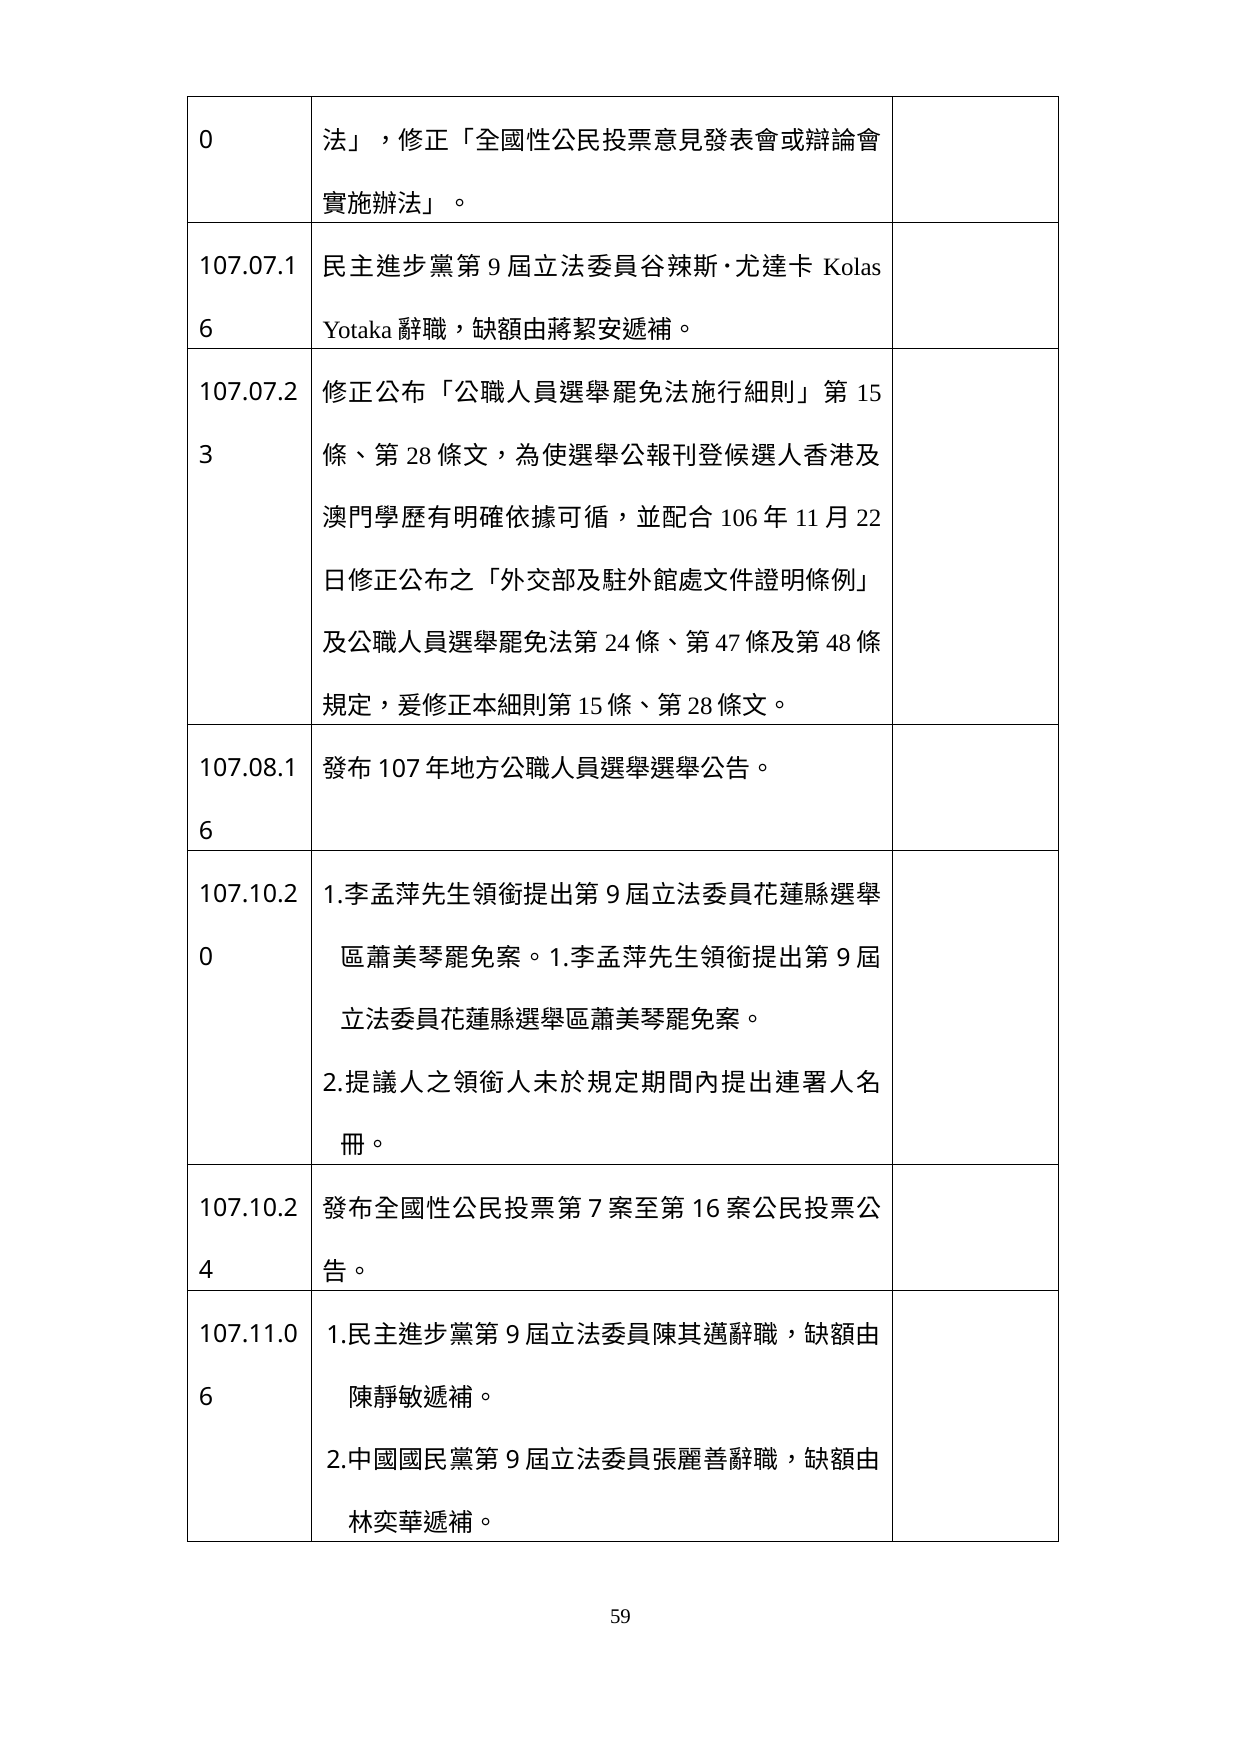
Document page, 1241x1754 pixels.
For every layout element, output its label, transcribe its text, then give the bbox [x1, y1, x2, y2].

table_cell 民主進步黨第9屆立法委員谷辣斯･尤達卡 Kolas Yotaka辭職，缺額由蔣絜安遞補。 [312, 223, 892, 348]
table_cell [893, 1165, 1058, 1290]
table_cell 107.07.16 [188, 223, 311, 348]
table_cell 107.08.16 [188, 725, 311, 850]
table_cell [893, 97, 1058, 222]
table_cell 1.民主進步黨第9屆立法委員陳其邁辭職，缺額由陳靜敏遞補。 2.中國國民黨第9屆立法委員張麗善辭職，缺額由林奕華遞補。 [312, 1291, 892, 1541]
table_cell 107.11.06 [188, 1291, 311, 1541]
table_cell [893, 725, 1058, 850]
table_cell 107.07.23 [188, 349, 311, 724]
table_cell [893, 851, 1058, 1164]
table_cell [893, 223, 1058, 348]
table_cell 107.10.24 [188, 1165, 311, 1290]
table_cell [893, 349, 1058, 724]
table_cell 法」，修正「全國性公民投票意見發表會或辯論會實施辦法」。 [312, 97, 892, 222]
table_cell 0 [188, 97, 311, 222]
table_cell 修正公布「公職人員選舉罷免法施行細則」第15條、第28條文，為使選舉公報刊登候選人香港及澳門學歷有明確依據可循，並配合106年11月22日修正公布之「外交部及駐外館處文件證明條例」及公職人員選舉罷免法第24條、第47條及第48條規定，爰修正本細則第15條、第28條文。 [312, 349, 892, 724]
table_cell [893, 1291, 1058, 1541]
table_cell 1.李孟萍先生領銜提出第9屆立法委員花蓮縣選舉區蕭美琴罷免案。1.李孟萍先生領銜提出第9屆立法委員花蓮縣選舉區蕭美琴罷免案。 2.提議人之領銜人未於規定期間內提出連署人名冊。 [312, 851, 892, 1164]
table_cell 發布全國性公民投票第7案至第16案公民投票公告。 [312, 1165, 892, 1290]
table_cell 發布107年地方公職人員選舉選舉公告。 [312, 725, 892, 850]
table_cell 107.10.20 [188, 851, 311, 1164]
